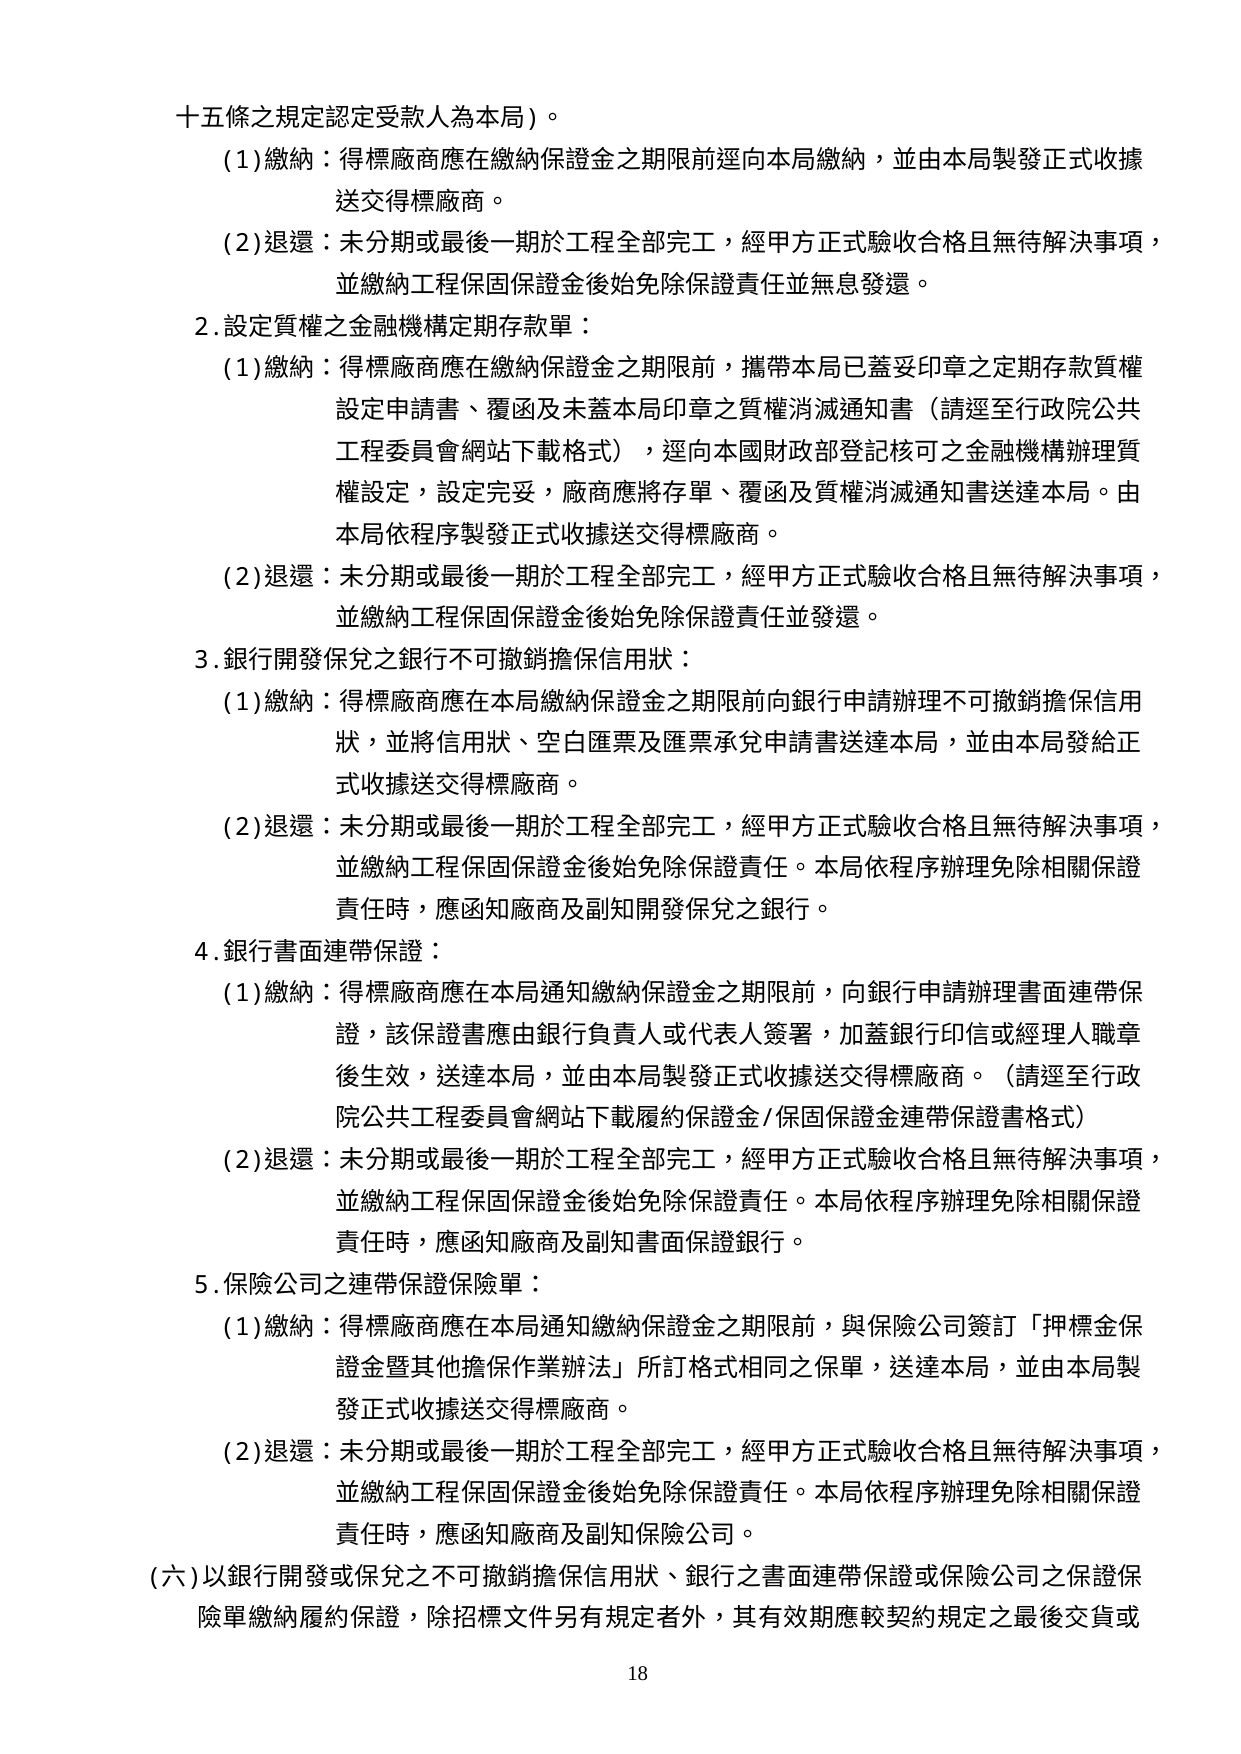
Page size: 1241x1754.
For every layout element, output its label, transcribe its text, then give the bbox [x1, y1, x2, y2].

text 十五條之規定認定受款人為本局)。 [131, 93, 1144, 135]
text (六)以銀行開發或保兌之不可撤銷擔保信用狀、銀行之書面連帶保證或保險公司之保證保險單繳納履約保證，除招標文件另有規定者外，其有效期應較契約規定之最後交貨或 [146, 1552, 1144, 1635]
text (2)退還：未分期或最後一期於工程全部完工，經甲方正式驗收合格且無待解決事項，並繳納工程保固保證金後始免除保證責任並無息發還。 [219, 218, 1144, 302]
text (2)退還：未分期或最後一期於工程全部完工，經甲方正式驗收合格且無待解決事項，並繳納工程保固保證金後始免除保證責任。本局依程序辦理免除相關保證責任時，應函知廠商及副知開發保兌之銀行。 [219, 802, 1144, 927]
text (1)繳納：得標廠商應在本局通知繳納保證金之期限前，與保險公司簽訂「押標金保證金暨其他擔保作業辦法」所訂格式相同之保單，送達本局，並由本局製發正式收據送交得標廠商。 [219, 1302, 1144, 1427]
text (2)退還：未分期或最後一期於工程全部完工，經甲方正式驗收合格且無待解決事項，並繳納工程保固保證金後始免除保證責任並發還。 [219, 552, 1144, 635]
text (1)繳納：得標廠商應在本局通知繳納保證金之期限前，向銀行申請辦理書面連帶保證，該保證書應由銀行負責人或代表人簽署，加蓋銀行印信或經理人職章後生效，送達本局，並由本局製發正式收據送交得標廠商。（請逕至行政院公共工程委員會網站下載履約保證金/保固保證金連帶保證書格式） [219, 968, 1144, 1135]
text (1)繳納：得標廠商應在繳納保證金之期限前逕向本局繳納，並由本局製發正式收據送交得標廠商。 [219, 135, 1144, 218]
text (2)退還：未分期或最後一期於工程全部完工，經甲方正式驗收合格且無待解決事項，並繳納工程保固保證金後始免除保證責任。本局依程序辦理免除相關保證責任時，應函知廠商及副知書面保證銀行。 [219, 1135, 1144, 1260]
text 5.保險公司之連帶保證保險單： [131, 1260, 1144, 1302]
text (1)繳納：得標廠商應在繳納保證金之期限前，攜帶本局已蓋妥印章之定期存款質權設定申請書、覆函及未蓋本局印章之質權消滅通知書（請逕至行政院公共工程委員會網站下載格式），逕向本國財政部登記核可之金融機構辦理質權設定，設定完妥，廠商應將存單、覆函及質權消滅通知書送達本局。由本局依程序製發正式收據送交得標廠商。 [219, 343, 1144, 552]
text 4.銀行書面連帶保證： [131, 927, 1144, 968]
text (2)退還：未分期或最後一期於工程全部完工，經甲方正式驗收合格且無待解決事項，並繳納工程保固保證金後始免除保證責任。本局依程序辦理免除相關保證責任時，應函知廠商及副知保險公司。 [219, 1427, 1144, 1552]
text 3.銀行開發保兌之銀行不可撤銷擔保信用狀： [131, 635, 1144, 677]
text 2.設定質權之金融機構定期存款單： [131, 302, 1144, 343]
text (1)繳納：得標廠商應在本局繳納保證金之期限前向銀行申請辦理不可撤銷擔保信用狀，並將信用狀、空白匯票及匯票承兌申請書送達本局，並由本局發給正式收據送交得標廠商。 [219, 677, 1144, 802]
